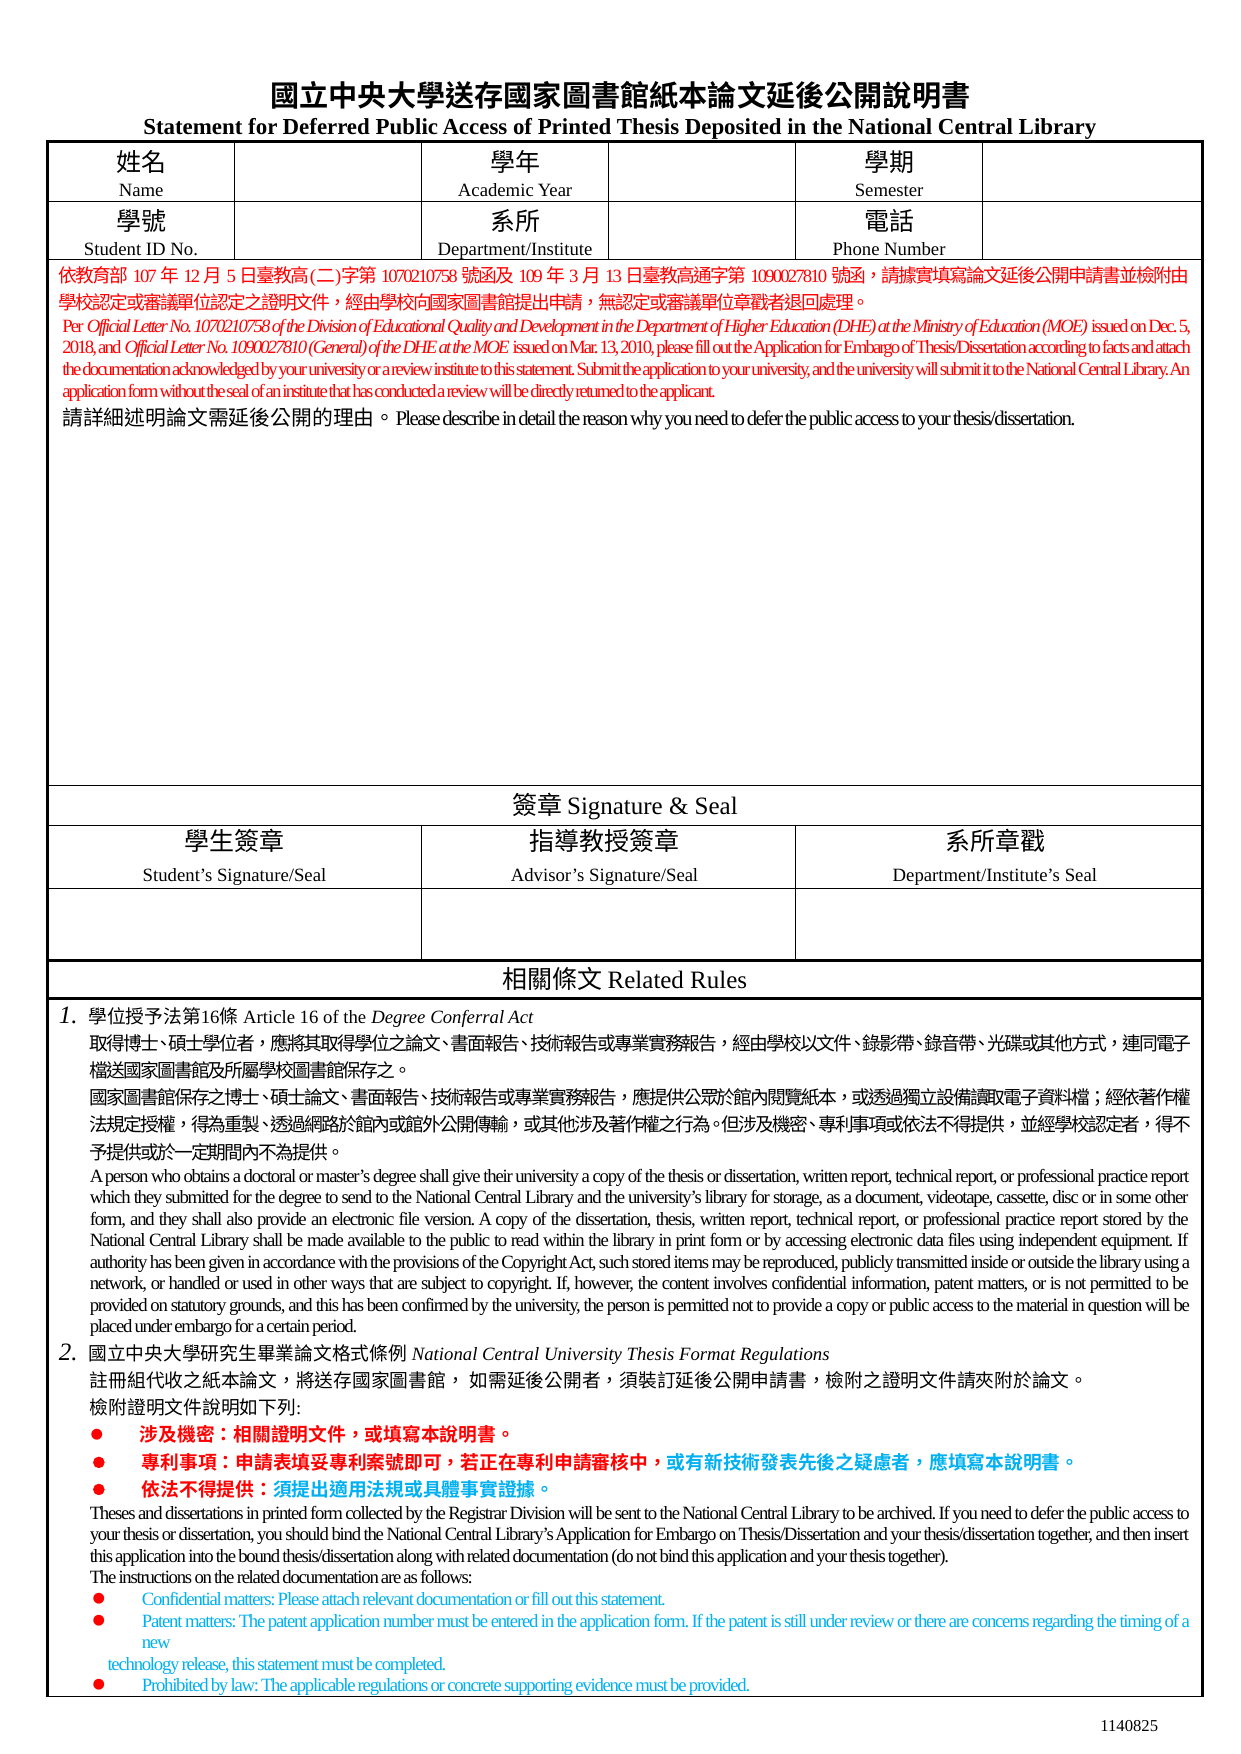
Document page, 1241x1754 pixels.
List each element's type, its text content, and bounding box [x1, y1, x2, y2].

table_cell 依教育部107年12月5日臺教高(二)字第1070210758號函及109年3月13日臺教高通字第1090027810號函，請據實填寫論文延後公開申請書並檢附由學校認定或審議單位認定之證明文件，經由學校向國家圖書館提出申請，無認定或審議單位章戳者退回處理。 Per Official Letter No. 1070210758 of the Division of Educational Quality and Development in the Department of Higher Education (DHE) at the Ministry of Education (MOE) issued on Dec. 5, 2018, and Official Letter No. 1090027810 (General) of the DHE at the MOE issued on Mar. 13, 2010, please fill out the Application for Embargo of Thesis/Dissertation according to facts and attach the documentation acknowledged by your university or a review institute to this statement. Submit the application to your university, and the university will submit it to the National Central Library. An application form without the seal of an institute that has conducted a review will be directly returned to the applicant. 請詳細述明論文需延後公開的理由。Please describe in detail the reason why you need to defer the public access to your thesis/dissertation. [49, 260, 1201, 784]
table_cell [235, 202, 421, 259]
table_cell [49, 889, 421, 959]
table_cell [983, 202, 1201, 259]
table_cell [796, 889, 1201, 959]
text 1140825 [1100, 1716, 1180, 1735]
table_cell [609, 202, 795, 259]
table_cell 簽章Signature & Seal [49, 786, 1201, 824]
text 國立中央大學送存國家圖書館紙本論文延後公開說明書 [47, 73, 1193, 114]
table_cell 相關條文Related Rules [49, 962, 1201, 997]
table_cell 電話 Phone Number [796, 202, 982, 259]
table_header [235, 143, 421, 201]
table_header [609, 143, 795, 201]
table_header 學年 Academic Year [422, 143, 608, 201]
table_cell 學生簽章 Student’s Signature/Seal [49, 826, 421, 888]
table_cell 學號 Student ID No. [49, 202, 234, 259]
table_header 姓名 Name [49, 143, 234, 201]
text Statement for Deferred Public Access of Printed Thesis Deposited in the National Central Library [47, 114, 1193, 139]
table_cell 學位授予法第16條 Article 16 of the Degree Conferral Act 取得博士、碩士學位者，應將其取得學位之論文、書面報告、技術報告或專業實務報告，經由學校以文件、錄影帶、錄音帶、光碟或其他方式，連同電子檔送國家圖書館及所屬學校圖書館保存之。 國家圖書館保存之博士、碩士論文、書面報告、技術報告或專業實務報告，應提供公眾於館內閱覽紙本，或透過獨立設備讀取電子資料檔；經依著作權法規定授權，得為重製、透過網路於館內或館外公開傳輸，或其他涉及著作權之行為。但涉及機密、專利事項或依法不得提供，並經學校認定者，得不予提供或於一定期間內不為提供。 A person who obtains a doctoral or master’s degree shall give their university a copy of the thesis or dissertation, written report, technical report, or professional practice report which they submitted for the degree to send to the National Central Library and the university’s library for storage, as a document, videotape, cassette, disc or in some other form, and they shall also provide an electronic file version. A copy of the dissertation, thesis, written report, technical report, or professional practice report stored by the National Central Library shall be made available to the public to read within the library in print form or by accessing electronic data files using independent equipment. If authority has been given in accordance with the provisions of the Copyright Act, such stored items may be reproduced, publicly transmitted inside or outside the library using a network, or handled or used in other ways that are subject to copyright. If, however, the content involves confidential information, patent matters, or is not permitted to be provided on statutory grounds, and this has been confirmed by the university, the person is permitted not to provide a copy or public access to the material in question will be placed under embargo for a certain period. 國立中央大學研究生畢業論文格式條例 National Central University Thesis Format Regulations 註冊組代收之紙本論文，將送存國家圖書館， 如需延後公開者，須裝訂延後公開申請書，檢附之證明文件請夾附於論文。 檢附證明文件說明如下列: 涉及機密：相關證明文件，或填寫本說明書。 專利事項：申請表填妥專利案號即可，若正在專利申請審核中，或有新技術發表先後之疑慮者，應填寫本說明書。 依法不得提供：須提出適用法規或具體事實證據。 Theses and dissertations in printed form collected by the Registrar Division will be sent to the National Central Library to be archived. If you need to defer the public access to your thesis or dissertation, you should bind the National Central Library’s Application for Embargo on Thesis/Dissertation and your thesis/dissertation together, and then insert this application into the bound thesis/dissertation along with related documentation (do not bind this application and your thesis together). The instructions on the related documentation are as follows: Confidential matters: Please attach relevant documentation or fill out this statement. Patent matters: The patent application number must be entered in the application form. If the patent is still under review or there are concerns regarding the timing of a new technology release, this statement must be completed. Prohibited by law: The applicable regulations or concrete supporting evidence must be provided. [49, 1000, 1201, 1696]
table_header 學期 Semester [796, 143, 982, 201]
table_cell 系所章戳 Department/Institute’s Seal [796, 826, 1201, 888]
table_cell [422, 889, 795, 959]
table_cell 系所 Department/Institute [422, 202, 608, 259]
table_header [983, 143, 1201, 201]
table_cell 指導教授簽章 Advisor’s Signature/Seal [422, 826, 795, 888]
